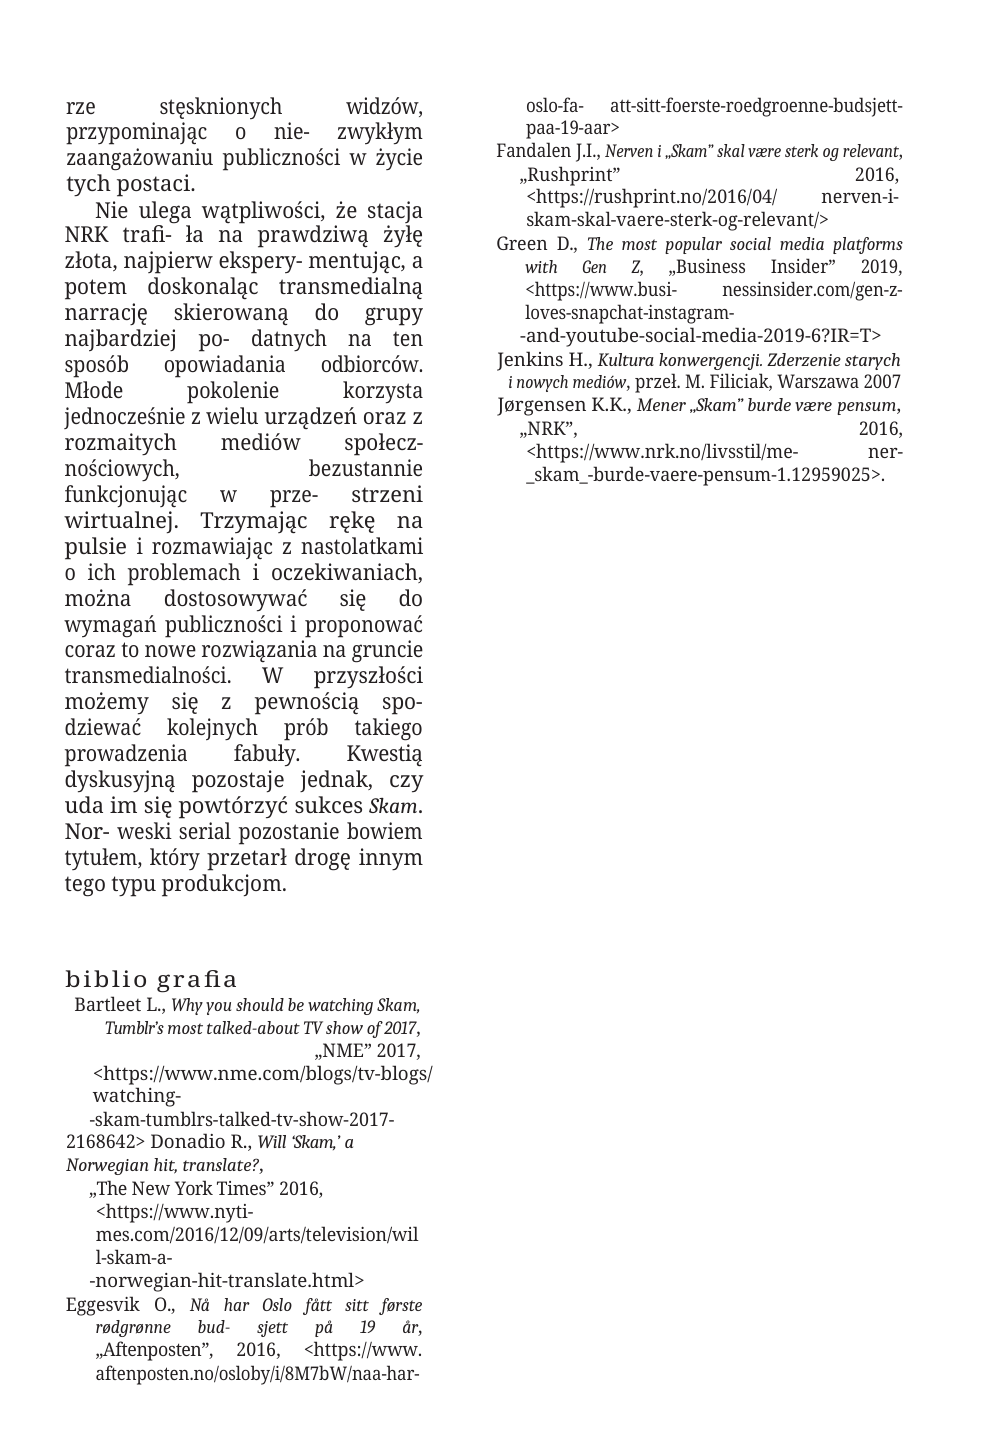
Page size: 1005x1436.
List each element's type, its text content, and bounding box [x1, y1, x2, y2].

text Eggesvik O., Nå har Oslo fått sitt første rødgrønne bud- sjett på 19 år, „Aftenposten”, 2016, <https://www. aftenposten.no/osloby/i/8M7bW/naa-har- [66, 1293, 422, 1385]
text -norwegian-hit-translate.html> [89, 1270, 476, 1292]
text Nie ulega wątpliwości, że stacja NRK trafi- ła na prawdziwą żyłę złota, najpierw ekspery- mentując, a potem doskonaląc transmedialną narrację skierowaną do grupy najbardziej po- datnych na ten sposób opowiadania odbiorców. Młode pokolenie korzysta jednocześnie z wielu urządzeń oraz z rozmaitych mediów społecz- nościowych, bezustannie funkcjonując w prze- strzeni wirtualnej. Trzymając rękę na pulsie i rozmawiając z nastolatkami o ich problemach i oczekiwaniach, można dostosowywać się do wymagań publiczności i proponować coraz to nowe rozwiązania na gruncie transmedialności. W przyszłości możemy się z pewnością spo- dziewać kolejnych prób takiego prowadzenia fabuły. Kwestią dyskusyjną pozostaje jednak, czy uda im się powtórzyć sukces Skam. Nor- weski serial pozostanie bowiem tytułem, który przetarł drogę innym tego typu produkcjom. [64, 197, 423, 898]
text -skam-tumblrs-talked-tv-show-2017-2168642> Donadio R., Will ‘Skam,’ a Norwegian hit, translate?, [66, 1108, 421, 1177]
text Fandalen J.I., Nerven i „Skam” skal være sterk og relevant, [496, 140, 956, 162]
text Jenkins H., Kultura konwergencji. Zderzenie starych i nowych mediów, przeł. M. Filiciak, Warszawa 2007 Jørgensen K.K., Mener „Skam” burde være pensum, [496, 347, 901, 417]
text „Rushprint” 2016, <https://rushprint.no/2016/04/ nerven-i-skam-skal-vaere-sterk-og-relevant/> [519, 163, 899, 232]
text Green D., The most popular social media platforms with Gen Z, „Business Insider” 2019, <https://www.busi- nessinsider.com/gen-z-loves-snapchat-instagram- [496, 232, 903, 325]
text biblio grafia [65, 965, 476, 993]
text „The New York Times” 2016, <https://www.nyti- mes.com/2016/12/09/arts/television/will-skam-a- [89, 1177, 423, 1270]
text oslo-fa- att-sitt-foerste-roedgroenne-budsjett-paa-19-aar> [496, 94, 903, 140]
text „NRK”, 2016, <https://www.nrk.no/livsstil/me- ner-_skam_-burde-vaere-pensum-1.12959025>. [519, 417, 903, 487]
text <https://www.nme.com/blogs/tv-blogs/watching- [93, 1063, 476, 1107]
text -and-youtube-social-media-2019-6?IR=T> [520, 325, 956, 347]
text Bartleet L., Why you should be watching Skam, Tumblr’s most talked-about TV show of 2017, „NME” 2017, [66, 993, 421, 1063]
text rze stęsknionych widzów, przypominając o nie- zwykłym zaangażowaniu publiczności w życie tych postaci. [66, 94, 423, 197]
